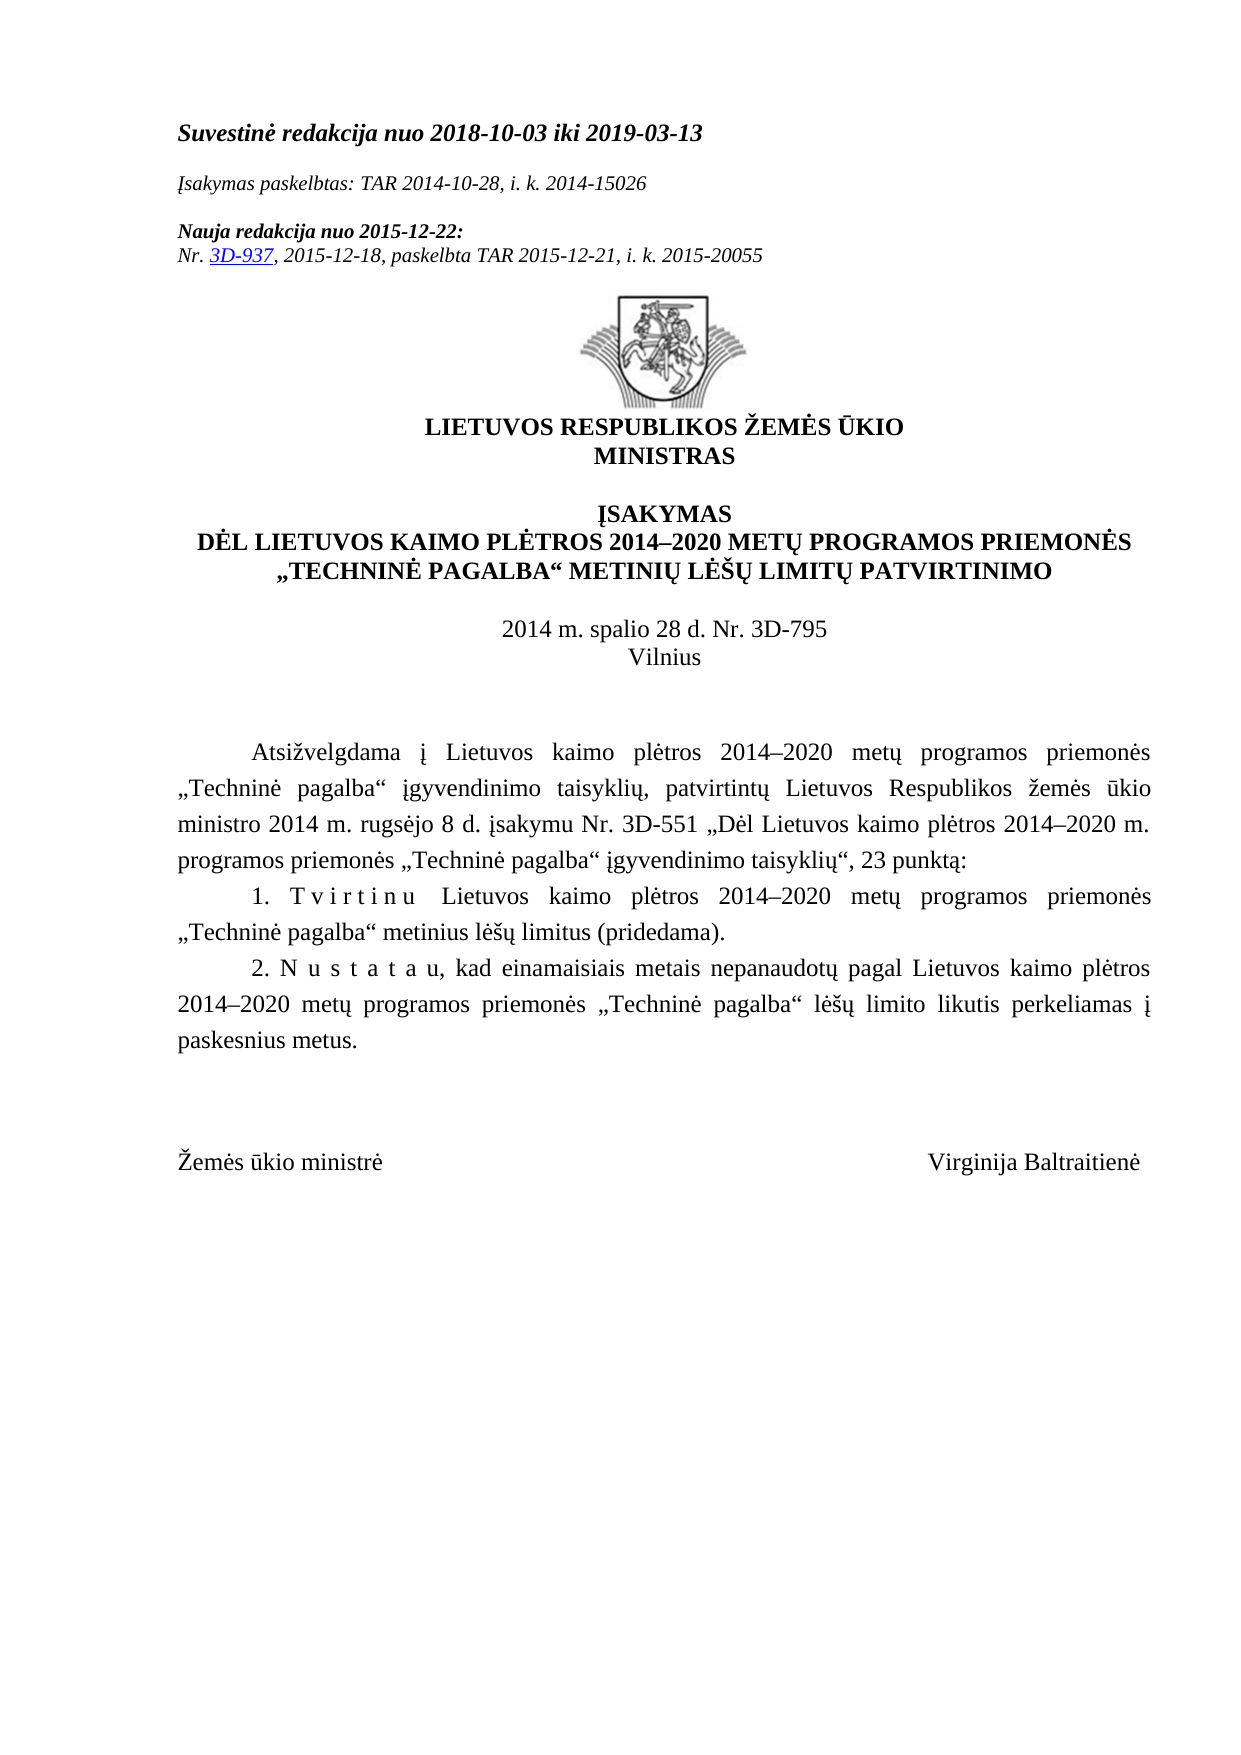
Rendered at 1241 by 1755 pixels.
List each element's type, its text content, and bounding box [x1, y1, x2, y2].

text DĖL LIETUVOS KAIMO PLĖTROS 2014–2020 METŲ PROGRAMOS PRIEMONĖS „TECHNINĖ PAGALBA“ METINIŲ LĖŠŲ LIMITŲ PATVIRTINIMO [177, 527, 1152, 585]
text Suvestinė redakcija nuo 2018-10-03 iki 2019-03-13 [177, 118, 1152, 147]
text Vilnius [177, 642, 1152, 671]
text 2. N u s t a t a u, kad einamaisiais metais nepanaudotų pagal Lietuvos kaimo plėtros 2014–2020 metų programos priemonės „Techninė pagalba“ lėšų limito likutis perkeliamas į paskesnius metus. [177, 953, 1152, 1053]
text Žemės ūkio ministrė Virginija Baltraitienė [177, 1147, 1152, 1176]
text Nr. 3D-937, 2015-12-18, paskelbta TAR 2015-12-21, i. k. 2015-20055 [177, 243, 1152, 267]
text MINISTRAS [177, 441, 1152, 470]
text LIETUVOS RESPUBLIKOS ŽEMĖS ŪKIO [177, 412, 1152, 441]
text 1. Tvirtinu Lietuvos kaimo plėtros 2014–2020 metų programos priemonės „Techninė pagalba“ metinius lėšų limitus (pridedama). [177, 881, 1152, 946]
text Atsižvelgdama į Lietuvos kaimo plėtros 2014–2020 metų programos priemonės „Techninė pagalba“ įgyvendinimo taisyklių, patvirtintų Lietuvos Respublikos žemės ūkio ministro 2014 m. rugsėjo 8 d. įsakymu Nr. 3D-551 „Dėl Lietuvos kaimo plėtros 2014–2020 m. programos priemonės „Techninė pagalba“ įgyvendinimo taisyklių“, 23 punktą: [177, 737, 1152, 874]
text Įsakymas paskelbtas: TAR 2014-10-28, i. k. 2014-15026 [177, 171, 1152, 195]
text ĮSAKYMAS [177, 499, 1152, 527]
text 2014 m. spalio 28 d. Nr. 3D-795 [177, 614, 1152, 642]
text Nauja redakcija nuo 2015-12-22: [177, 219, 1152, 243]
